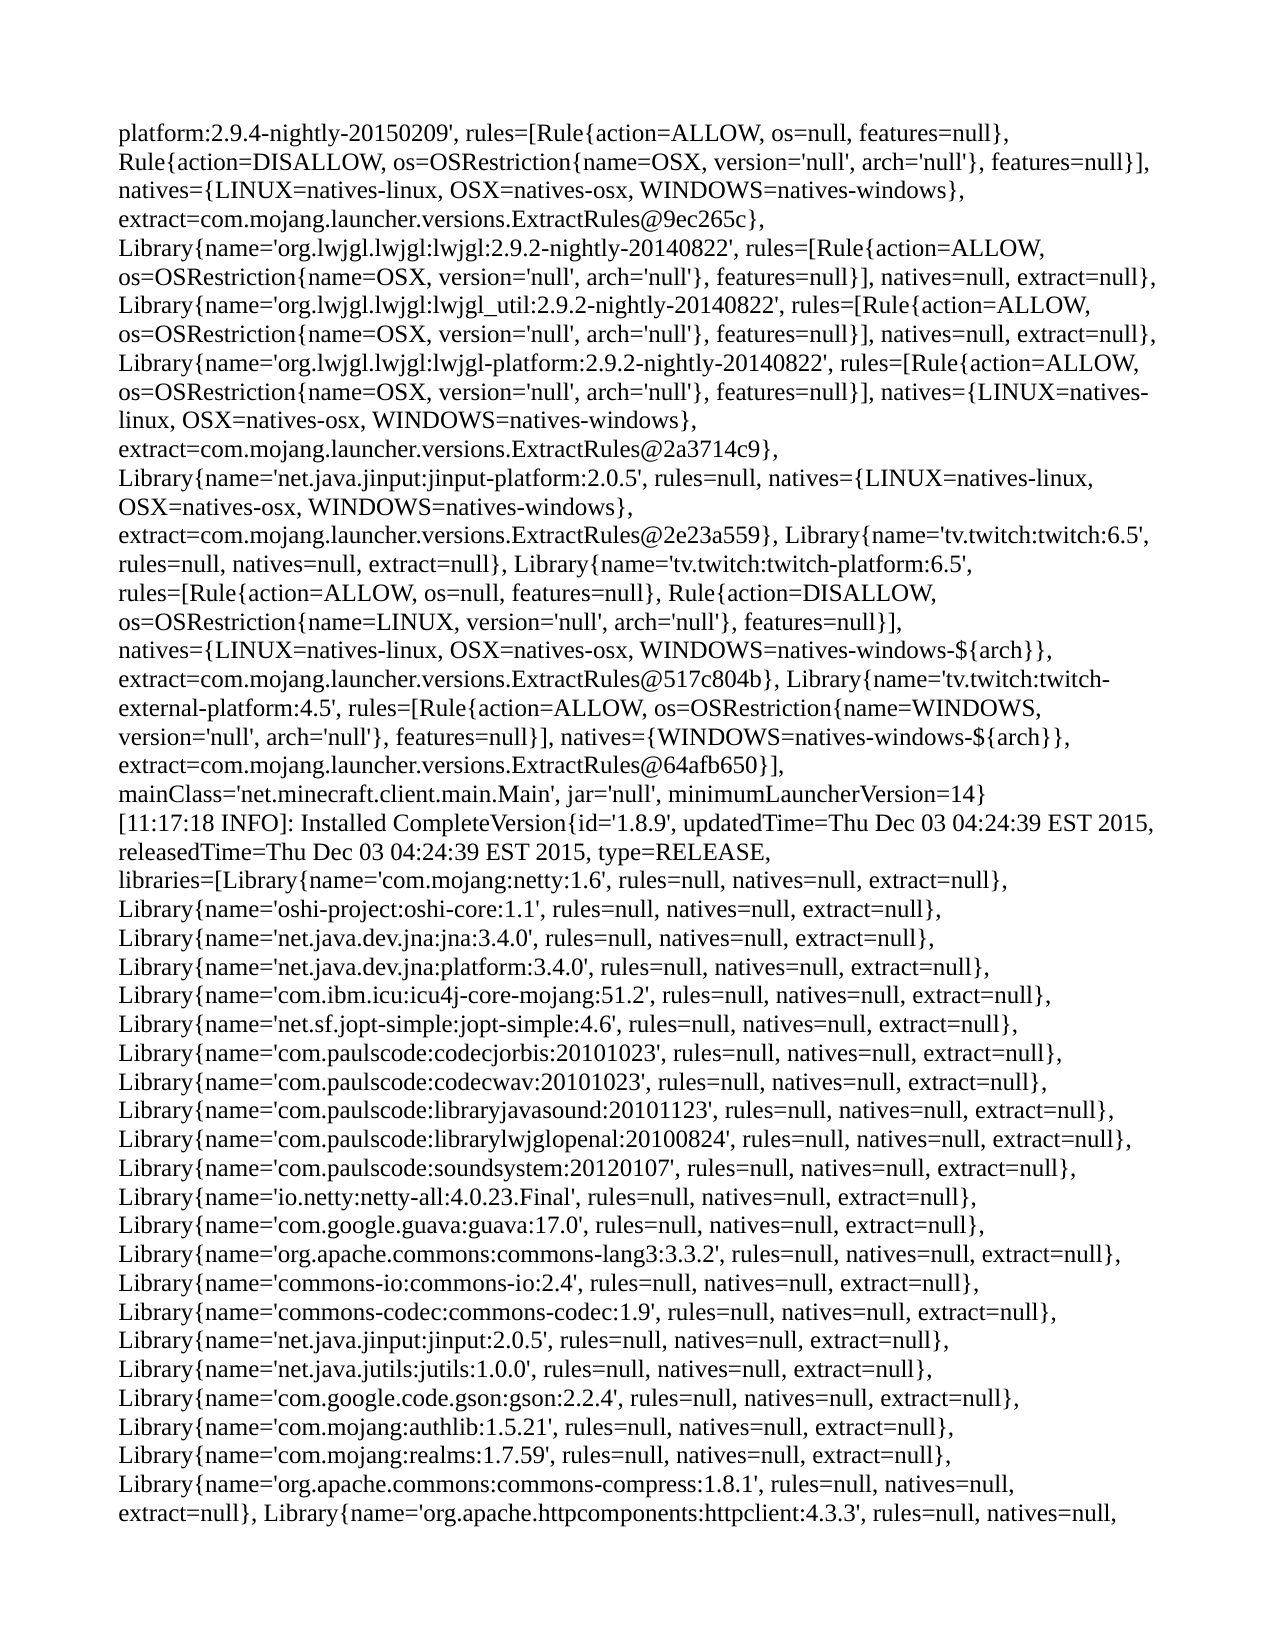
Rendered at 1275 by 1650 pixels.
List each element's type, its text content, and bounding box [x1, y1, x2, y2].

text [11:17:18 INFO]: Installed CompleteVersion{id='1.8.9', updatedTime=Thu Dec 03 04:24:39 EST 2015, releasedTime=Thu Dec 03 04:24:39 EST 2015, type=RELEASE, libraries=[Library{name='com.mojang:netty:1.6', rules=null, natives=null, extract=null}, Library{name='oshi-project:oshi-core:1.1', rules=null, natives=null, extract=null}, Library{name='net.java.dev.jna:jna:3.4.0', rules=null, natives=null, extract=null}, Library{name='net.java.dev.jna:platform:3.4.0', rules=null, natives=null, extract=null}, Library{name='com.ibm.icu:icu4j-core-mojang:51.2', rules=null, natives=null, extract=null}, Library{name='net.sf.jopt-simple:jopt-simple:4.6', rules=null, natives=null, extract=null}, Library{name='com.paulscode:codecjorbis:20101023', rules=null, natives=null, extract=null}, Library{name='com.paulscode:codecwav:20101023', rules=null, natives=null, extract=null}, Library{name='com.paulscode:libraryjavasound:20101123', rules=null, natives=null, extract=null}, Library{name='com.paulscode:librarylwjglopenal:20100824', rules=null, natives=null, extract=null}, Library{name='com.paulscode:soundsystem:20120107', rules=null, natives=null, extract=null}, Library{name='io.netty:netty-all:4.0.23.Final', rules=null, natives=null, extract=null}, Library{name='com.google.guava:guava:17.0', rules=null, natives=null, extract=null}, Library{name='org.apache.commons:commons-lang3:3.3.2', rules=null, natives=null, extract=null}, Library{name='commons-io:commons-io:2.4', rules=null, natives=null, extract=null}, Library{name='commons-codec:commons-codec:1.9', rules=null, natives=null, extract=null}, Library{name='net.java.jinput:jinput:2.0.5', rules=null, natives=null, extract=null}, Library{name='net.java.jutils:jutils:1.0.0', rules=null, natives=null, extract=null}, Library{name='com.google.code.gson:gson:2.2.4', rules=null, natives=null, extract=null}, Library{name='com.mojang:authlib:1.5.21', rules=null, natives=null, extract=null}, Library{name='com.mojang:realms:1.7.59', rules=null, natives=null, extract=null}, Library{name='org.apache.commons:commons-compress:1.8.1', rules=null, natives=null, extract=null}, Library{name='org.apache.httpcomponents:httpclient:4.3.3', rules=null, natives=null, [118, 808, 1157, 1527]
text platform:2.9.4-nightly-20150209', rules=[Rule{action=ALLOW, os=null, features=null}, Rule{action=DISALLOW, os=OSRestriction{name=OSX, version='null', arch='null'}, features=null}], natives={LINUX=natives-linux, OSX=natives-osx, WINDOWS=natives-windows}, extract=com.mojang.launcher.versions.ExtractRules@9ec265c}, Library{name='org.lwjgl.lwjgl:lwjgl:2.9.2-nightly-20140822', rules=[Rule{action=ALLOW, os=OSRestriction{name=OSX, version='null', arch='null'}, features=null}], natives=null, extract=null}, Library{name='org.lwjgl.lwjgl:lwjgl_util:2.9.2-nightly-20140822', rules=[Rule{action=ALLOW, os=OSRestriction{name=OSX, version='null', arch='null'}, features=null}], natives=null, extract=null}, Library{name='org.lwjgl.lwjgl:lwjgl-platform:2.9.2-nightly-20140822', rules=[Rule{action=ALLOW, os=OSRestriction{name=OSX, version='null', arch='null'}, features=null}], natives={LINUX=natives-linux, OSX=natives-osx, WINDOWS=natives-windows}, extract=com.mojang.launcher.versions.ExtractRules@2a3714c9}, Library{name='net.java.jinput:jinput-platform:2.0.5', rules=null, natives={LINUX=natives-linux, OSX=natives-osx, WINDOWS=natives-windows}, extract=com.mojang.launcher.versions.ExtractRules@2e23a559}, Library{name='tv.twitch:twitch:6.5', rules=null, natives=null, extract=null}, Library{name='tv.twitch:twitch-platform:6.5', rules=[Rule{action=ALLOW, os=null, features=null}, Rule{action=DISALLOW, os=OSRestriction{name=LINUX, version='null', arch='null'}, features=null}], natives={LINUX=natives-linux, OSX=natives-osx, WINDOWS=natives-windows-${arch}}, extract=com.mojang.launcher.versions.ExtractRules@517c804b}, Library{name='tv.twitch:twitch-external-platform:4.5', rules=[Rule{action=ALLOW, os=OSRestriction{name=WINDOWS, version='null', arch='null'}, features=null}], natives={WINDOWS=natives-windows-${arch}}, extract=com.mojang.launcher.versions.ExtractRules@64afb650}], mainClass='net.minecraft.client.main.Main', jar='null', minimumLauncherVersion=14} [118, 118, 1157, 808]
